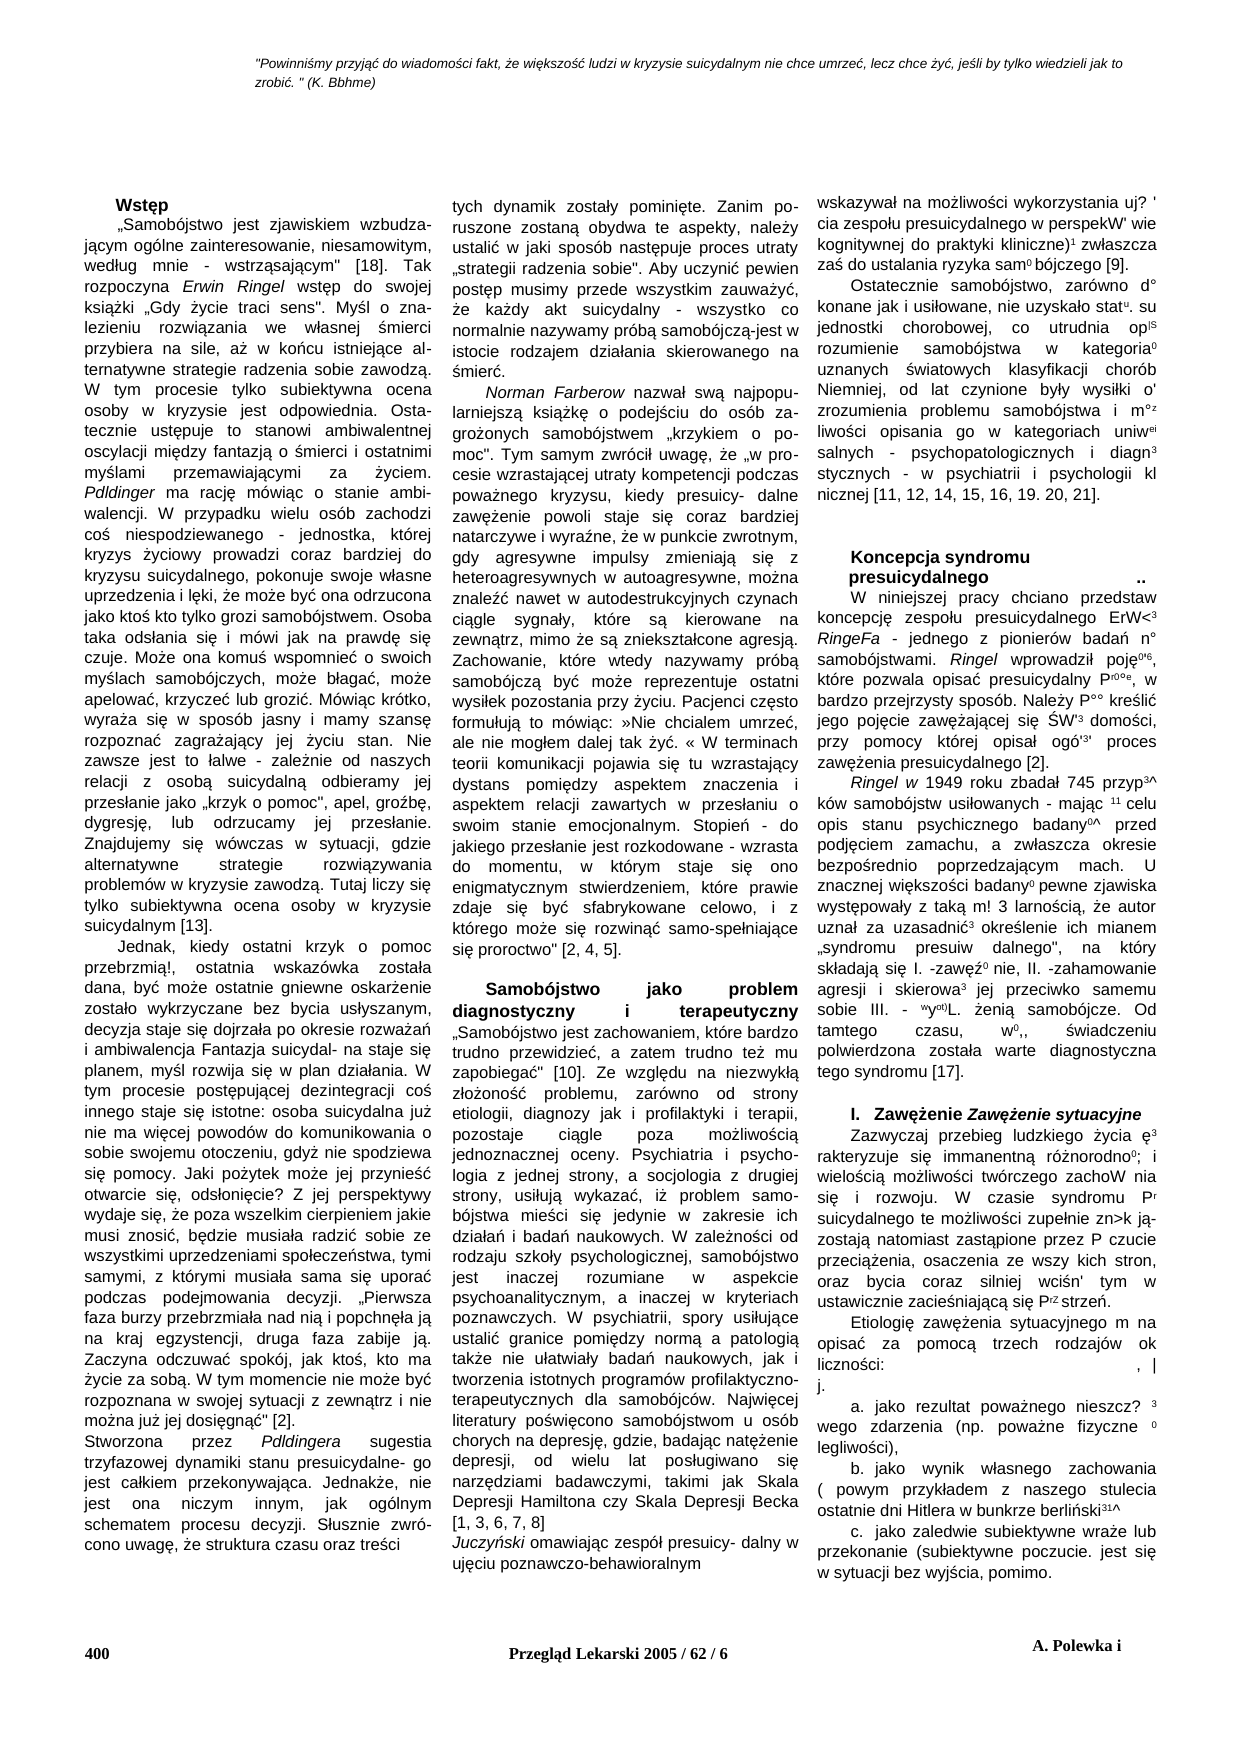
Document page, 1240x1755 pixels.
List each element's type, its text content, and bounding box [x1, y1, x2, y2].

text Ostatecznie samobójstwo, zarówno d° konane jak i usiłowane, nie uzyskało statu. su jednostki chorobowej, co utrudnia op|S rozumienie samobójstwa w kategoria0 uznanych światowych klasyfikacji chorób Niemniej, od lat czynione były wysiłki o' zrozumienia problemu samobójstwa i m°z liwości opisania go w kategoriach uniwei salnych - psychopatologicznych i diagn3 stycznych - w psychiatrii i psychologii kl nicznej [11, 12, 14, 15, 16, 19. 20, 21]. [817, 276, 1157, 503]
text Przegląd Lekarski 2005 / 62 / 6 [508, 1643, 742, 1663]
subtitle Wstęp [84, 194, 432, 215]
text wskazywał na możliwości wykorzystania uj? ' cia zespołu presuicydalnego w perspekW' wie kognitywnej do praktyki kliniczne)1 zwłaszcza zaś do ustalania ryzyka sam0 bójczego [9]. [817, 193, 1157, 274]
list jako rezultat poważnego nieszcz? 3 wego zdarzenia (np. poważne fizyczne 0 legliwości), [817, 1396, 1157, 1457]
list jako zaledwie subiektywne wraże lub przekonanie (subiektywne poczucie. jest się w sytuacji bez wyjścia, pomimo. [817, 1521, 1157, 1582]
text Stworzona przez Pdldingera sugestia trzyfazowej dynamiki stanu presuicydalne- go jest całkiem przekonywająca. Jednakże, nie jest ona niczym innym, jak ogólnym schematem procesu decyzji. Słusznie zwró­cono uwagę, że struktura czasu oraz treści [84, 1432, 432, 1554]
subtitle Koncepcja syndromu presuicydalnego .. [848, 547, 1157, 587]
text W niniejszej pracy chciano przedstaw koncepcję zespołu presuicydalnego ErW<3 RingeFa - jednego z pionierów badań n° samobójstwami. Ringel wprowadził poję0'6, które pozwala opisać presuicydalny Pr0°e, w bardzo przejrzysty sposób. Należy P°° kreślić jego pojęcie zawężającej się ŚW'3 domości, przy pomocy której opisał ogó'3' proces zawężenia presuicydalnego [2]. [817, 587, 1157, 772]
text Ringel w 1949 roku zbadał 745 przyp3^ ków samobójstw usiłowanych - mając 11 celu opis stanu psychicznego badany0^ przed podjęciem zamachu, a zwłaszcza okresie bezpośrednio poprzedzającym mach. U znacznej większości badany0 pewne zjawiska występowały z taką m! 3 larnością, że autor uznał za uzasadnić3 określenie ich mianem „syndromu presuiw dalnego", na który składają się I. -zawęź0 nie, II. -zahamowanie agresji i skierowa3 jej przeciwko samemu sobie III. - wyot)L. żenią samobójcze. Od tamtego czasu, w0,, świadczeniu polwierdzona została warte diagnostyczna tego syndromu [17]. [817, 773, 1157, 1081]
list jako wynik własnego zachowania ( powym przykładem z naszego stulecia ostatnie dni Hitlera w bunkrze berliński31^ [817, 1459, 1157, 1520]
text Juczyński omawiając zespół presuicy- dalny w ujęciu poznawczo-behawioralnym [452, 1533, 798, 1573]
list Zawężenie Zawężenie sytuacyjne [848, 1104, 1157, 1124]
text 400 [84, 1644, 114, 1663]
text Etiologię zawężenia sytuacyjnego m na opisać za pomocą trzech rodzajów ok liczności: , |j. [817, 1313, 1157, 1395]
text Samobójstwo jako problem diagnostyczny i terapeutyczny „Samobójstwo jest zachowaniem, które bardzo trudno przewidzieć, a zatem trudno też mu zapobiegać" [10]. Ze względu na nie­zwykłą złożoność problemu, zarówno od strony etiologii, diagnozy jak i profilaktyki i terapii, pozostaje ciągle poza możliwością jednoznacznej oceny. Psychiatria i psycho­logia z jednej strony, a socjologia z drugiej strony, usiłują wykazać, iż problem samo­bójstwa mieści się jedynie w zakresie ich działań i badań naukowych. W zależności od rodzaju szkoły psychologicznej, samo­bójstwo jest inaczej rozumiane w aspekcie psychoanalitycznym, a inaczej w kryteriach poznawczych. W psychiatrii, spory usiłują­ce ustalić granice pomiędzy normą a pato­logią także nie ułatwiały badań naukowych, jak i tworzenia istotnych programów profi­laktyczno-terapeutycznych dla samobójców. Najwięcej literatury poświęcono samobój­stwom u osób chorych na depresję, gdzie, badając natężenie depresji, od wielu lat po­sługiwano się narzędziami badawczymi, ta­kimi jak Skala Depresji Hamiltona czy Ska­la Depresji Becka [1, 3, 6, 7, 8] [452, 979, 798, 1532]
text „Samobójstwo jest zjawiskiem wzbudza­jącym ogólne zainteresowanie, niesamowi­tym, według mnie - wstrząsającym" [18]. Tak rozpoczyna Erwin Ringel wstęp do swojej książki „Gdy życie traci sens". Myśl o zna­lezieniu rozwiązania we własnej śmierci przybiera na sile, aż w końcu istniejące al­ternatywne strategie radzenia sobie zawo­dzą. W tym procesie tylko subiektywna oce­na osoby w kryzysie jest odpowiednia. Osta­tecznie ustępuje to stanowi ambiwalentnej oscylacji między fantazją o śmierci i ostat­nimi myślami przemawiającymi za życiem. Pdldinger ma rację mówiąc o stanie ambi- walencji. W przypadku wielu osób zachodzi coś niespodziewanego - jednostka, której kryzys życiowy prowadzi coraz bardziej do kryzysu suicydalnego, pokonuje swoje wła­sne uprzedzenia i lęki, że może być ona odrzucona jako ktoś kto tylko grozi samo­bójstwem. Osoba taka odsłania się i mówi jak na prawdę się czuje. Może ona komuś wspomnieć o swoich myślach samobój­czych, może błagać, może apelować, krzy­czeć lub grozić. Mówiąc krótko, wyraża się w sposób jasny i mamy szansę rozpoznać zagrażający jej życiu stan. Nie zawsze jest to łalwe - zależnie od naszych relacji z oso­bą suicydalną odbieramy jej przesłanie jako „krzyk o pomoc", apel, groźbę, dygresję, lub odrzucamy jej przesłanie. Znajdujemy się wówczas w sytuacji, gdzie alternatywne stra­tegie rozwiązywania problemów w kryzysie zawodzą. Tutaj liczy się tylko subiektywna ocena osoby w kryzysie suicydalnym [13]. [84, 215, 432, 935]
text Norman Farberow nazwał swą najpopu­larniejszą książkę o podejściu do osób za­grożonych samobójstwem „krzykiem o po­moc". Tym samym zwrócił uwagę, że „w pro­cesie wzrastającej utraty kompetencji pod­czas poważnego kryzysu, kiedy presuicy- dalne zawężenie powoli staje się coraz bar­dziej natarczywe i wyraźne, że w punkcie zwrotnym, gdy agresywne impulsy zmieniają się z heteroagresywnych w autoagresywne, można znaleźć nawet w autodestrukcyjnych czynach ciągle sygnały, które są kierowane na zewnątrz, mimo że są zniekształcone agresją. Zachowanie, które wtedy nazywa­my próbą samobójczą być może reprezen­tuje ostatni wysiłek pozostania przy życiu. Pacjenci często formułują to mówiąc: »Nie chcialem umrzeć, ale nie mogłem dalej tak żyć. « W terminach teorii komunikacji po­jawia się tu wzrastający dystans pomiędzy aspektem znaczenia i aspektem relacji za­wartych w przesłaniu o swoim stanie emo­cjonalnym. Stopień - do jakiego przesłanie jest rozkodowane - wzrasta do momentu, w którym staje się ono enigmatycznym stwierdzeniem, które prawie zdaje się być sfabrykowane celowo, i z którego może się rozwinąć samo-spełniające się proroctwo" [2, 4, 5]. [452, 383, 798, 959]
text A. Polewka i [1032, 1636, 1133, 1655]
text tych dynamik zostały pominięte. Zanim po­ruszone zostaną obydwa te aspekty, należy ustalić w jaki sposób następuje proces utraty „strategii radzenia sobie". Aby uczynić pe­wien postęp musimy przede wszystkim za­uważyć, że każdy akt suicydalny - wszyst­ko co normalnie nazywamy próbą samobój­czą-jest w istocie rodzajem działania skie­rowanego na śmierć. [452, 197, 798, 381]
text Jednak, kiedy ostatni krzyk o pomoc przebrzmią!, ostatnia wskazówka została dana, być może ostatnie gniewne oskarże­nie zostało wykrzyczane bez bycia usłysza­nym, decyzja staje się dojrzała po okresie rozważań i ambiwalencja Fantazja suicydal- na staje się planem, myśl rozwija się w plan działania. W tym procesie postępującej dez­integracji coś innego staje się istotne: oso­ba suicydalna już nie ma więcej powodów do komunikowania o sobie swojemu otocze­niu, gdyż nie spodziewa się pomocy. Jaki pożytek może jej przynieść otwarcie się, odsłonięcie? Z jej perspektywy wydaje się, że poza wszelkim cierpieniem jakie musi znosić, będzie musiała radzić sobie ze wszystkimi uprzedzeniami społeczeństwa, tymi samymi, z którymi musiała sama się uporać podczas podejmowania decyzji. „Pierwsza faza burzy przebrzmiała nad nią i popchnęła ją na kraj egzystencji, druga faza zabije ją. Zaczyna odczuwać spokój, jak ktoś, kto ma życie za sobą. W tym momen­cie nie może być rozpoznana w swojej sy­tuacji z zewnątrz i nie można już jej dosię­gnąć" [2]. [84, 937, 432, 1430]
text "Powinniśmy przyjąć do wiadomości fakt, że większość ludzi w kryzysie suicydalnym nie chce umrzeć, lecz chce żyć, jeśli by tylko wiedzieli jak to zrobić. " (K. Bbhme) [255, 56, 1157, 91]
text Zazwyczaj przebieg ludzkiego życia ę3 rakteryzuje się immanentną różnorodno0; i wielością możliwości twórczego zachoW nia się i rozwoju. W czasie syndromu Pr suicydalnego te możliwości zupełnie zn>k ją- zostają natomiast zastąpione przez P czucie przeciążenia, osaczenia ze wszy kich stron, oraz bycia coraz silniej wciśn' tym w ustawicznie zacieśniającą się PrZ strzeń. [817, 1126, 1157, 1311]
